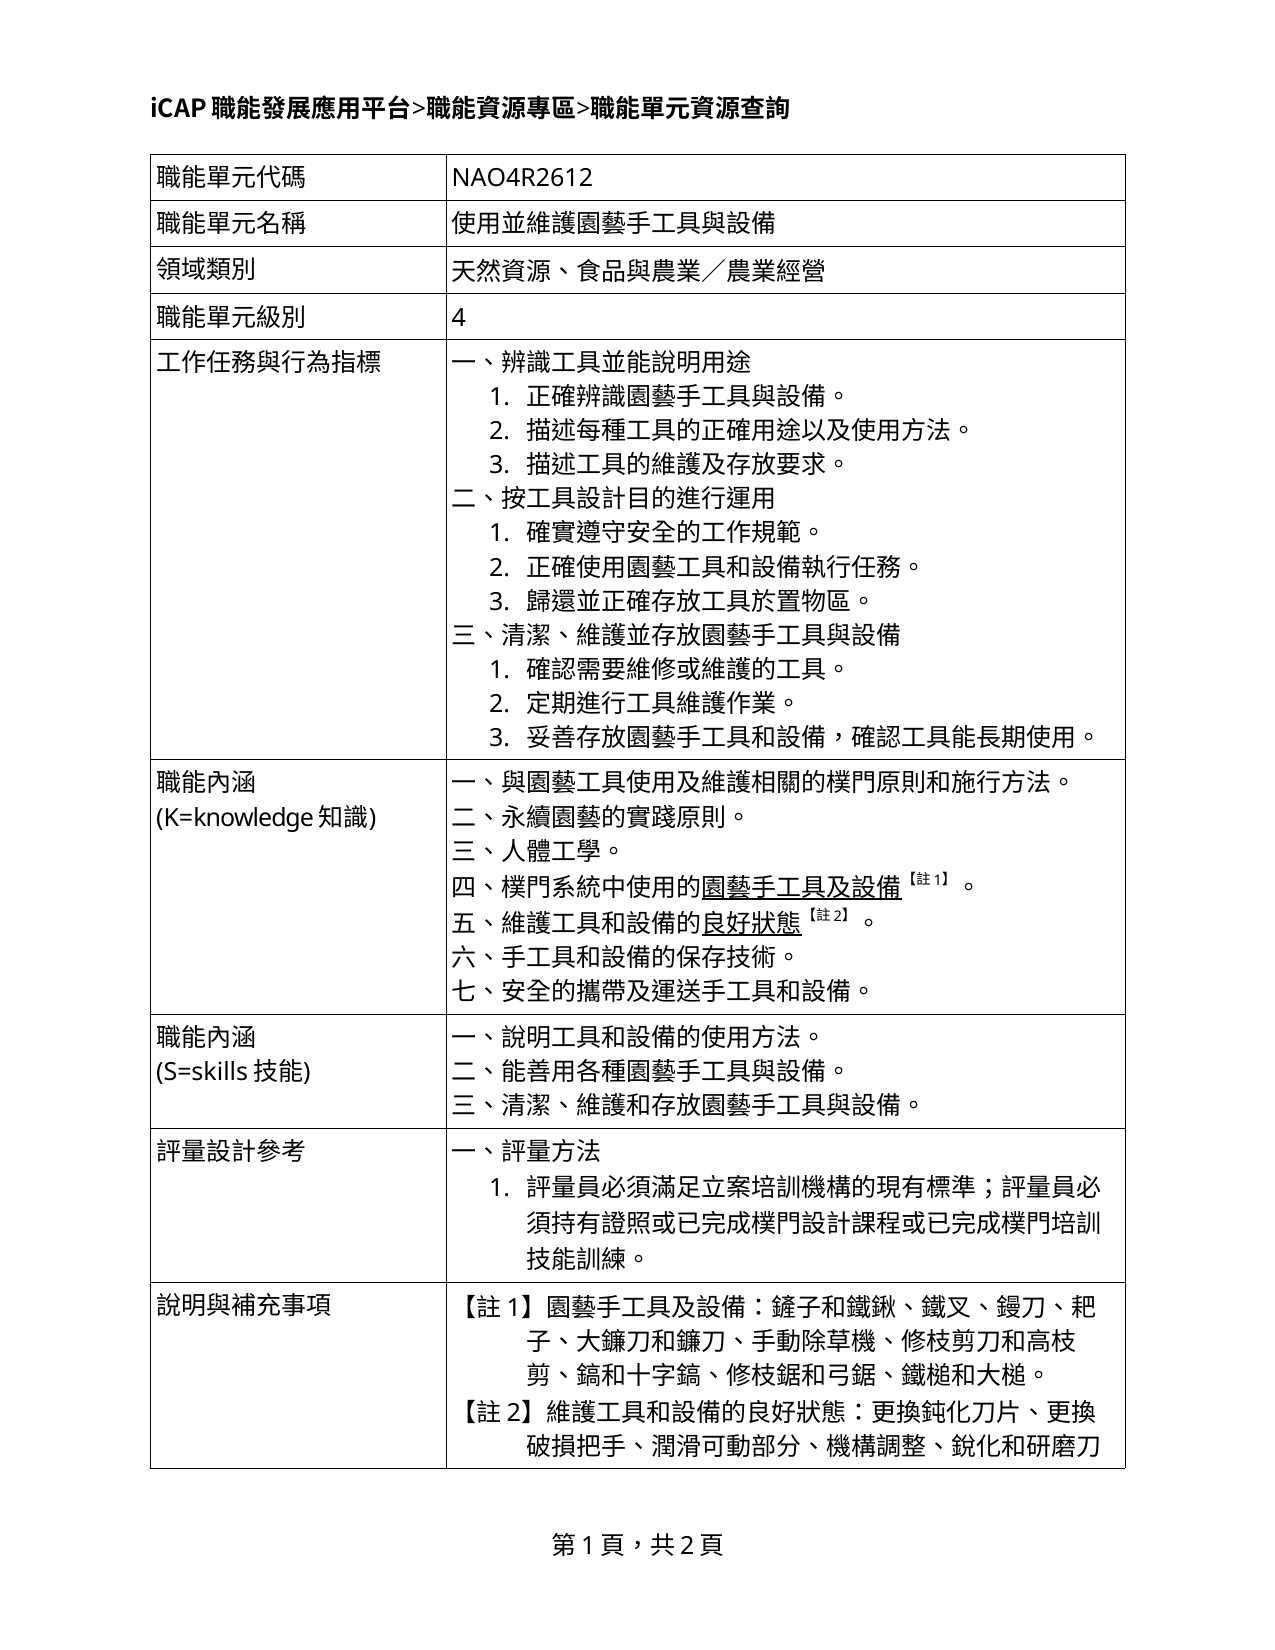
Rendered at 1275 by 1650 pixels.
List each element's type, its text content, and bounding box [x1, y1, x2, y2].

table_cell 職能單元級別 [151, 294, 446, 339]
table_cell 職能單元名稱 [151, 201, 446, 246]
table_cell 說明與補充事項 [151, 1283, 446, 1468]
table_cell 【註1】園藝手工具及設備：鏟子和鐵鍬、鐵叉、鏝刀、耙 子、大鐮刀和鐮刀、手動除草機、修枝剪刀和高枝剪、鎬和十字鎬、修枝鋸和弓鋸、鐵槌和大槌。 【註2】維護工具和設備的良好狀態：更換鈍化刀片、更換 破損把手、潤滑可動部分、機構調整、銳化和研磨刀 [447, 1283, 1125, 1468]
table_cell 4 [447, 294, 1125, 339]
table_header 職能單元代碼 [151, 155, 446, 200]
table_cell 一、辨識工具並能說明用途 正確辨識園藝手工具與設備。 描述每種工具的正確用途以及使用方法。 描述工具的維護及存放要求。 二、按工具設計目的進行運用 確實遵守安全的工作規範。 正確使用園藝工具和設備執行任務。 歸還並正確存放工具於置物區。 三、清潔、維護並存放園藝手工具與設備 確認需要維修或維護的工具。 定期進行工具維護作業。 妥善存放園藝手工具和設備，確認工具能長期使用。 [447, 340, 1125, 759]
table_cell 一、說明工具和設備的使用方法。 二、能善用各種園藝手工具與設備。 三、清潔、維護和存放園藝手工具與設備。 [447, 1015, 1125, 1127]
table_header NAO4R2612 [447, 155, 1125, 200]
table_cell 使用並維護園藝手工具與設備 [447, 201, 1125, 246]
table_cell 職能內涵 (K=knowledge知識) [151, 760, 446, 1014]
table_cell 一、與園藝工具使用及維護相關的樸門原則和施行方法。 二、永續園藝的實踐原則。 三、人體工學。 四、樸門系統中使用的園藝手工具及設備【註1】。 五、維護工具和設備的良好狀態【註2】。 六、手工具和設備的保存技術。 七、安全的攜帶及運送手工具和設備。 [447, 760, 1125, 1014]
table_cell 天然資源、食品與農業／農業經營 [447, 247, 1125, 293]
table_cell 職能內涵 (S=skills技能) [151, 1015, 446, 1127]
table_cell 評量設計參考 [151, 1129, 446, 1282]
table_cell 領域類別 [151, 247, 446, 293]
table_cell 工作任務與行為指標 [151, 340, 446, 759]
table_cell 一、評量方法 評量員必須滿足立案培訓機構的現有標準；評量員必須持有證照或已完成樸門設計課程或已完成樸門培訓技能訓練。 [447, 1129, 1125, 1282]
